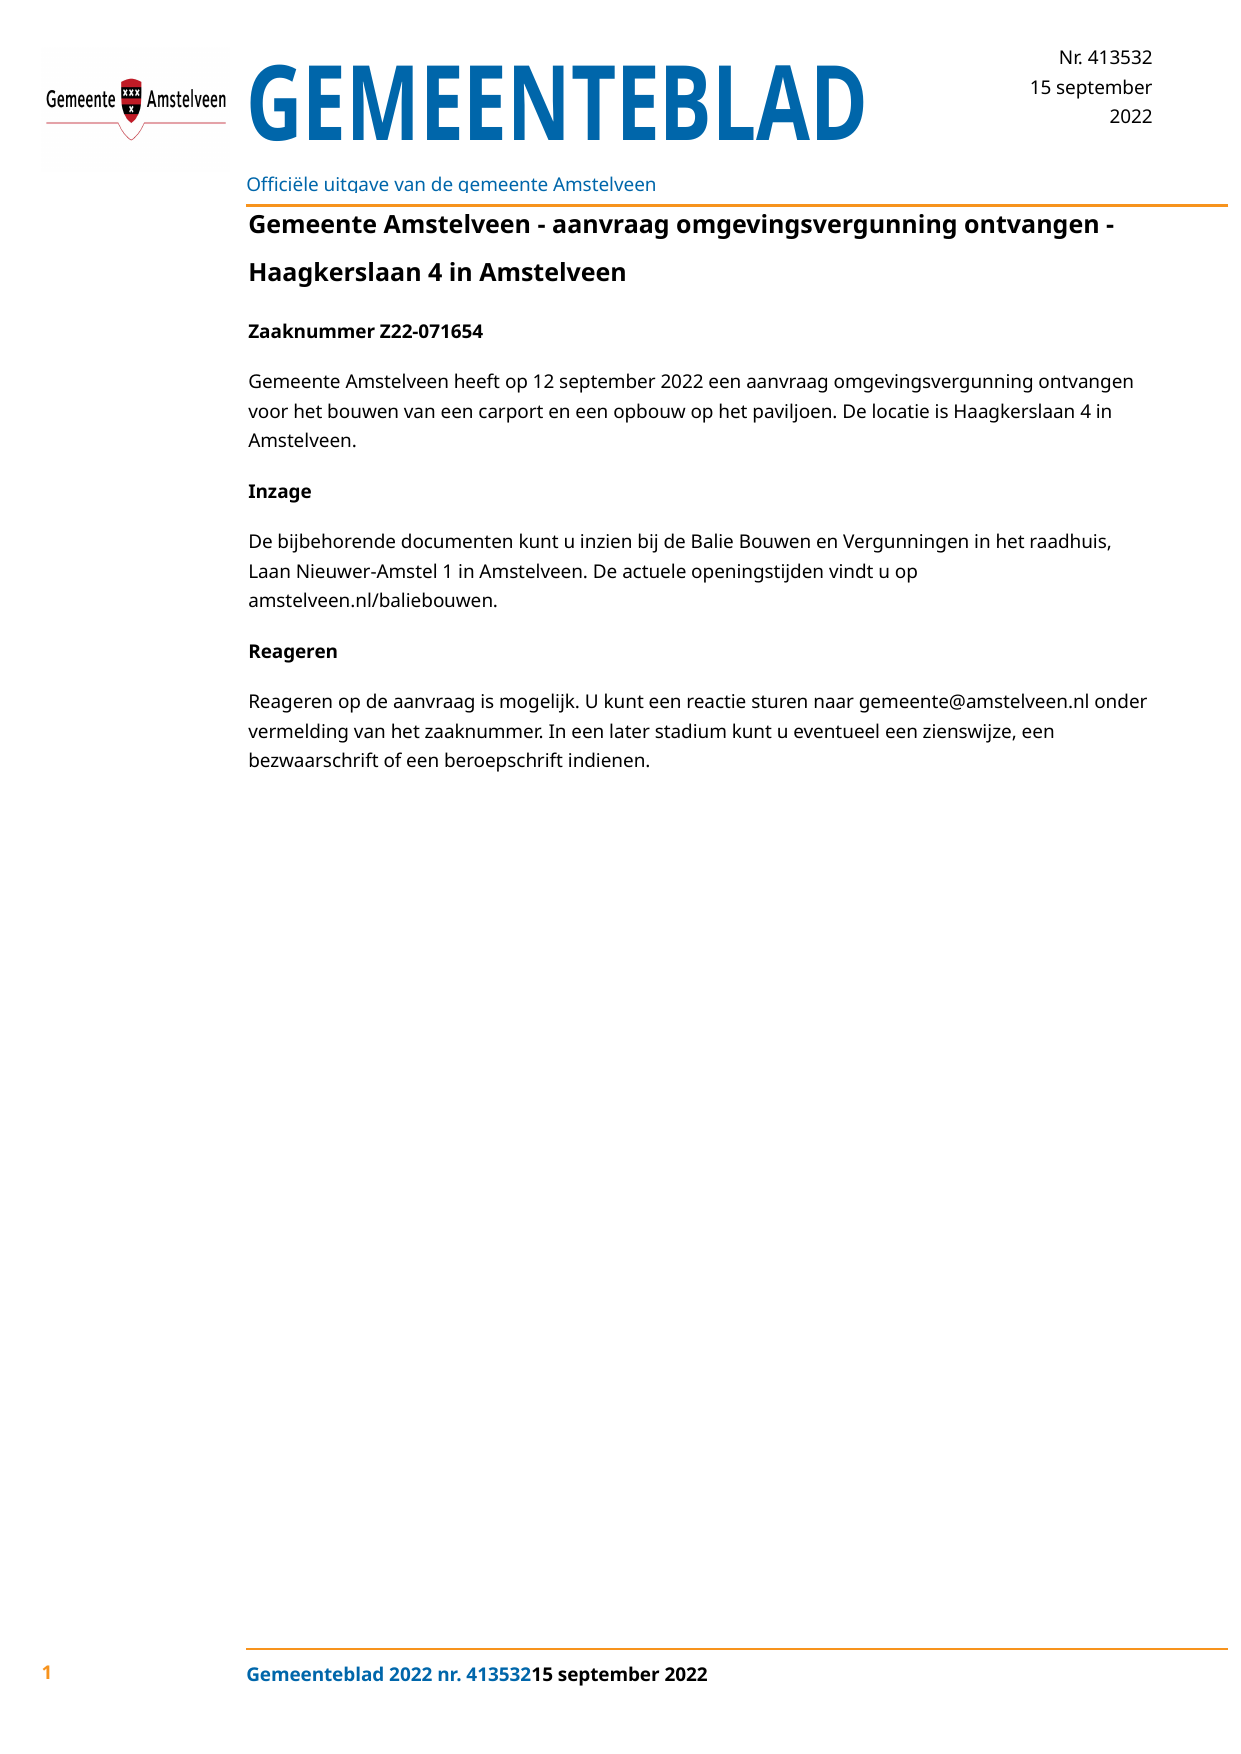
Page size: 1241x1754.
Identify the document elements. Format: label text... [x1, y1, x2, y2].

text Inzage [248, 478, 1152, 504]
text Reageren [248, 638, 1152, 664]
text Gemeente Amstelveen heeft op 12 september 2022 een aanvraag omgevingsvergunning ontvangen voor het bouwen van een carport en een opbouw op het paviljoen. De locatie is Haagkerslaan 4 in Amstelveen. [248, 368, 1152, 453]
text De bijbehorende documenten kunt u inzien bij de Balie Bouwen en Vergunningen in het raadhuis, Laan Nieuwer-Amstel 1 in Amstelveen. De actuele openingstijden vindt u op amstelveen.nl/baliebouwen. [248, 528, 1152, 613]
text Zaaknummer Z22-071654 [248, 318, 1152, 344]
picture [41, 47, 231, 172]
text Reageren op de aanvraag is mogelijk. U kunt een reactie sturen naar gemeente@amstelveen.nl onder vermelding van het zaaknummer. In een later stadium kunt u eventueel een zienswijze, een bezwaarschrift of een beroepschrift indienen. [248, 688, 1152, 773]
text Gemeente Amstelveen - aanvraag omgevingsvergunning ontvangen - Haagkerslaan 4 in Amstelveen [248, 207, 1152, 288]
